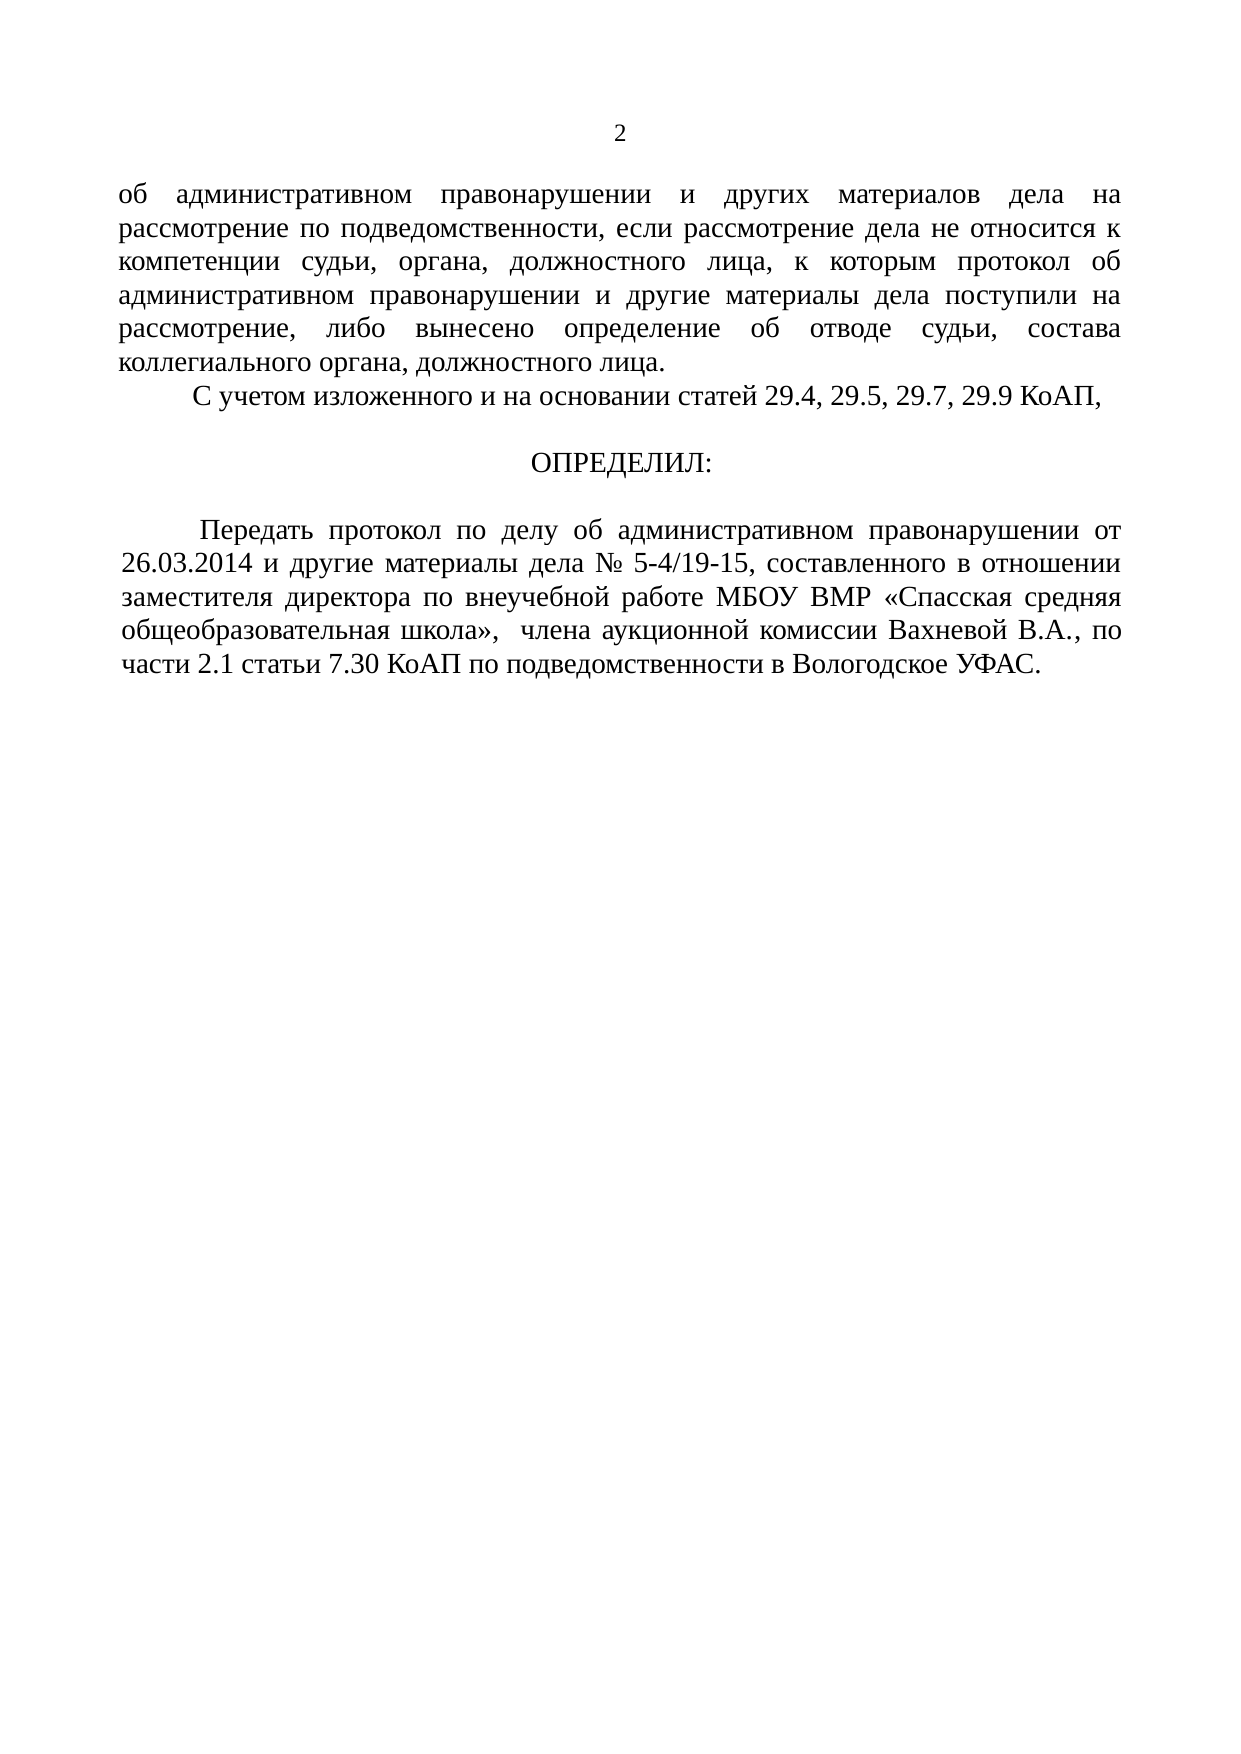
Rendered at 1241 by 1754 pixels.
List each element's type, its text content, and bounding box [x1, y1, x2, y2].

text С учетом изложенного и на основании статей 29.4, 29.5, 29.7, 29.9 КоАП, [118, 378, 1122, 411]
text ОПРЕДЕЛИЛ: [121, 445, 1122, 478]
text об административном правонарушении и других материалов дела на рассмотрение по подведомственности, если рассмотрение дела не относится к компетенции судьи, органа, должностного лица, к которым протокол об административном правонарушении и другие материалы дела поступили на рассмотрение, либо вынесено определение об отводе судьи, состава коллегиального органа, должностного лица. [118, 176, 1122, 378]
text Передать протокол по делу об административном правонарушении от 26.03.2014 и другие материалы дела № 5-4/19-15, составленного в отношении заместителя директора по внеучебной работе МБОУ ВМР «Спасская средняя общеобразовательная школа», члена аукционной комиссии Вахневой В.А., по части 2.1 статьи 7.30 КоАП по подведомственности в Вологодское УФАС. [121, 512, 1122, 679]
